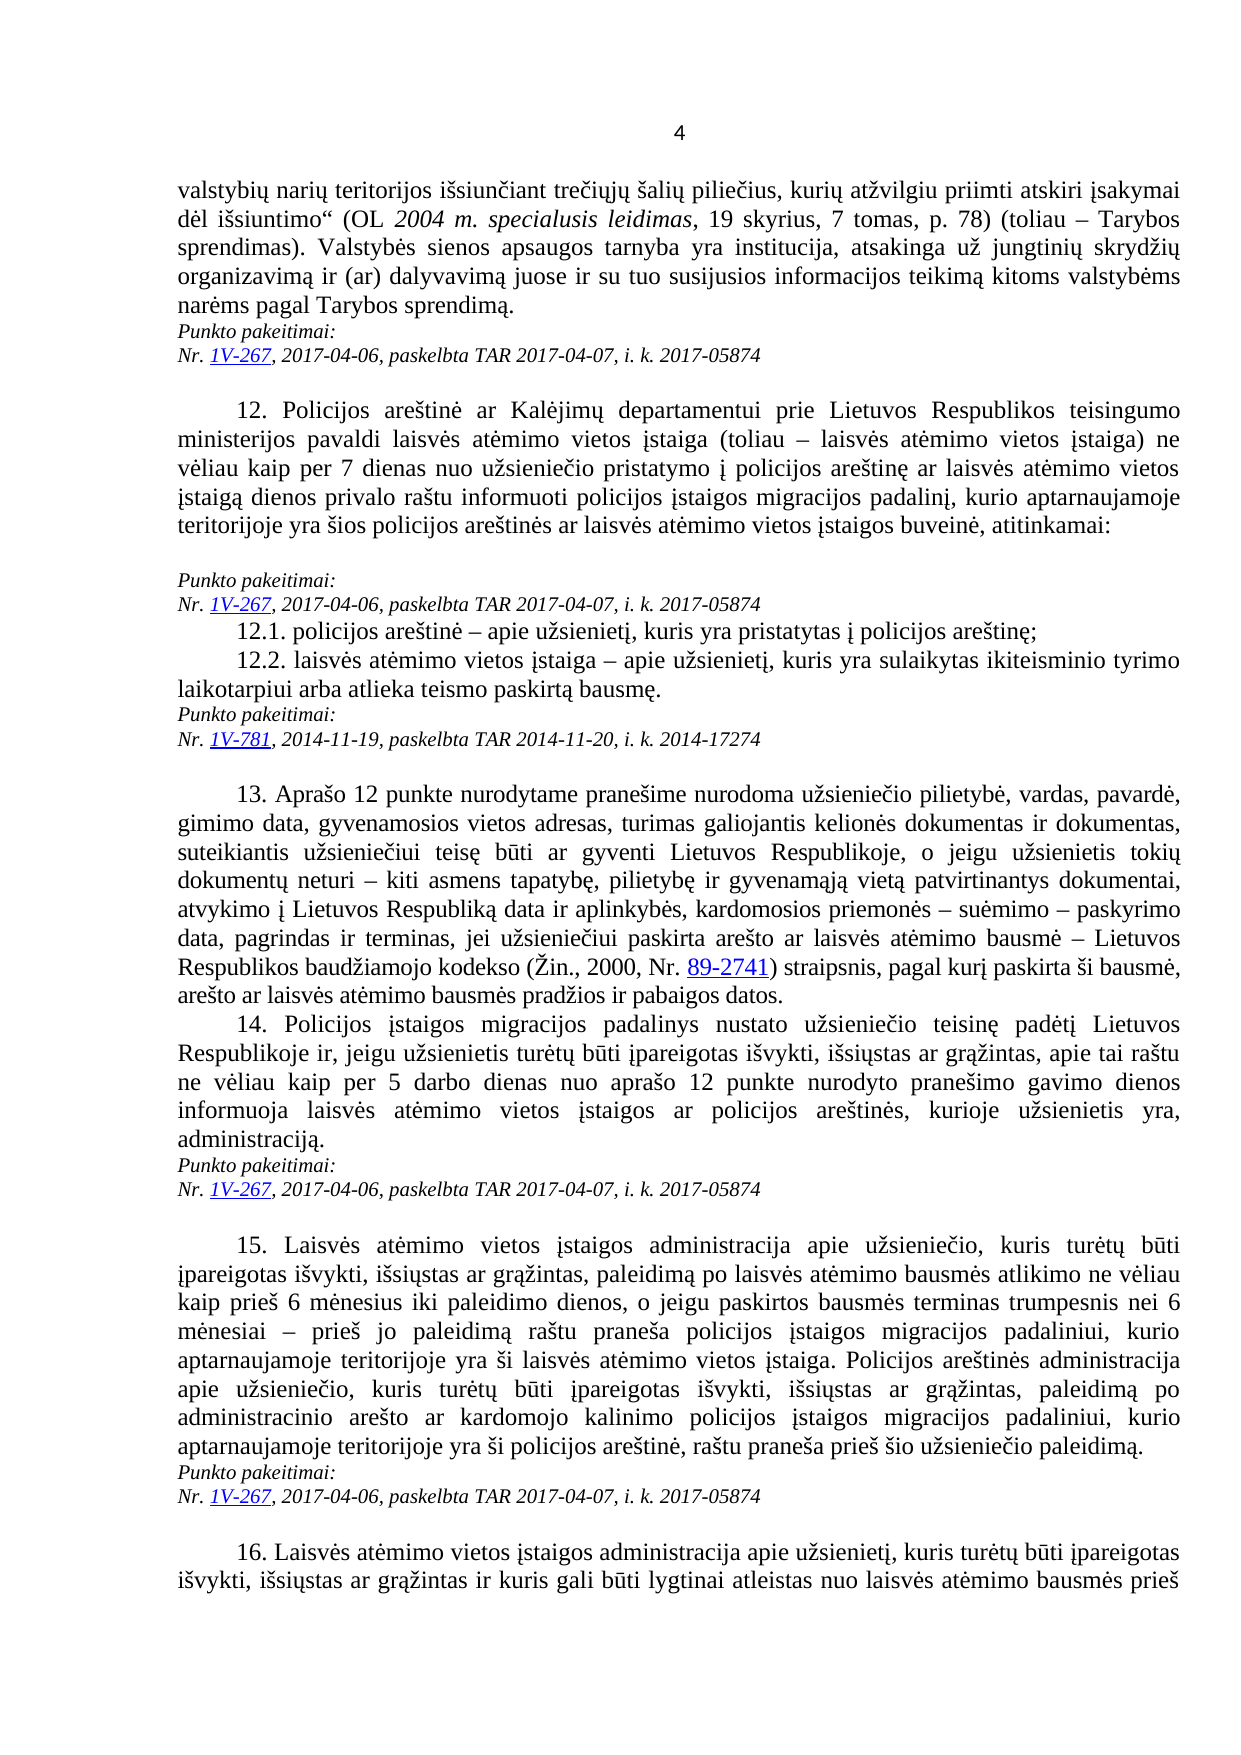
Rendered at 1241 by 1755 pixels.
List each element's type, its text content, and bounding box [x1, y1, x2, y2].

text Punkto pakeitimai: [177, 319, 1181, 343]
text 15. Laisvės atėmimo vietos įstaigos administracija apie užsieniečio, kuris turėtų būti įpareigotas išvykti, išsiųstas ar grąžintas, paleidimą po laisvės atėmimo bausmės atlikimo ne vėliau kaip prieš 6 mėnesius iki paleidimo dienos, o jeigu paskirtos bausmės terminas trumpesnis nei 6 mėnesiai – prieš jo paleidimą raštu praneša policijos įstaigos migracijos padaliniui, kurio aptarnaujamoje teritorijoje yra ši laisvės atėmimo vietos įstaiga. Policijos areštinės administracija apie užsieniečio, kuris turėtų būti įpareigotas išvykti, išsiųstas ar grąžintas, paleidimą po administracinio arešto ar kardomojo kalinimo policijos įstaigos migracijos padaliniui, kurio aptarnaujamoje teritorijoje yra ši policijos areštinė, raštu praneša prieš šio užsieniečio paleidimą. [177, 1230, 1181, 1460]
text Nr. 1V-267, 2017-04-06, paskelbta TAR 2017-04-07, i. k. 2017-05874 [177, 592, 1181, 616]
text 14. Policijos įstaigos migracijos padalinys nustato užsieniečio teisinę padėtį Lietuvos Respublikoje ir, jeigu užsienietis turėtų būti įpareigotas išvykti, išsiųstas ar grąžintas, apie tai raštu ne vėliau kaip per 5 darbo dienas nuo aprašo 12 punkte nurodyto pranešimo gavimo dienos informuoja laisvės atėmimo vietos įstaigos ar policijos areštinės, kurioje užsienietis yra, administraciją. [177, 1009, 1181, 1153]
text valstybių narių teritorijos išsiunčiant trečiųjų šalių piliečius, kurių atžvilgiu priimti atskiri įsakymai dėl išsiuntimo“ (OL 2004 m. specialusis leidimas, 19 skyrius, 7 tomas, p. 78) (toliau – Tarybos sprendimas). Valstybės sienos apsaugos tarnyba yra institucija, atsakinga už jungtinių skrydžių organizavimą ir (ar) dalyvavimą juose ir su tuo susijusios informacijos teikimą kitoms valstybėms narėms pagal Tarybos sprendimą. [177, 175, 1181, 319]
text Punkto pakeitimai: [177, 1153, 1181, 1177]
text 13. Aprašo 12 punkte nurodytame pranešime nurodoma užsieniečio pilietybė, vardas, pavardė, gimimo data, gyvenamosios vietos adresas, turimas galiojantis kelionės dokumentas ir dokumentas, suteikiantis užsieniečiui teisę būti ar gyventi Lietuvos Respublikoje, o jeigu užsienietis tokių dokumentų neturi – kiti asmens tapatybę, pilietybę ir gyvenamąją vietą patvirtinantys dokumentai, atvykimo į Lietuvos Respubliką data ir aplinkybės, kardomosios priemonės – suėmimo – paskyrimo data, pagrindas ir terminas, jei užsieniečiui paskirta arešto ar laisvės atėmimo bausmė – Lietuvos Respublikos baudžiamojo kodekso (Žin., 2000, Nr. 89-2741) straipsnis, pagal kurį paskirta ši bausmė, arešto ar laisvės atėmimo bausmės pradžios ir pabaigos datos. [177, 779, 1181, 1009]
text Punkto pakeitimai: [177, 1460, 1181, 1484]
text 16. Laisvės atėmimo vietos įstaigos administracija apie užsienietį, kuris turėtų būti įpareigotas išvykti, išsiųstas ar grąžintas ir kuris gali būti lygtinai atleistas nuo laisvės atėmimo bausmės prieš [177, 1537, 1181, 1594]
text 12.2. laisvės atėmimo vietos įstaiga – apie užsienietį, kuris yra sulaikytas ikiteisminio tyrimo laikotarpiui arba atlieka teismo paskirtą bausmę. [177, 645, 1181, 702]
text 12. Policijos areštinė ar Kalėjimų departamentui prie Lietuvos Respublikos teisingumo ministerijos pavaldi laisvės atėmimo vietos įstaiga (toliau – laisvės atėmimo vietos įstaiga) ne vėliau kaip per 7 dienas nuo užsieniečio pristatymo į policijos areštinę ar laisvės atėmimo vietos įstaigą dienos privalo raštu informuoti policijos įstaigos migracijos padalinį, kurio aptarnaujamoje teritorijoje yra šios policijos areštinės ar laisvės atėmimo vietos įstaigos buveinė, atitinkamai: [177, 396, 1181, 539]
text Nr. 1V-267, 2017-04-06, paskelbta TAR 2017-04-07, i. k. 2017-05874 [177, 1484, 1181, 1508]
text 12.1. policijos areštinė – apie užsienietį, kuris yra pristatytas į policijos areštinę; [177, 616, 1181, 645]
text Nr. 1V-781, 2014-11-19, paskelbta TAR 2014-11-20, i. k. 2014-17274 [177, 726, 1181, 751]
text Punkto pakeitimai: [177, 702, 1181, 726]
text Nr. 1V-267, 2017-04-06, paskelbta TAR 2017-04-07, i. k. 2017-05874 [177, 343, 1181, 367]
text Punkto pakeitimai: [177, 568, 1181, 592]
text Nr. 1V-267, 2017-04-06, paskelbta TAR 2017-04-07, i. k. 2017-05874 [177, 1177, 1181, 1201]
